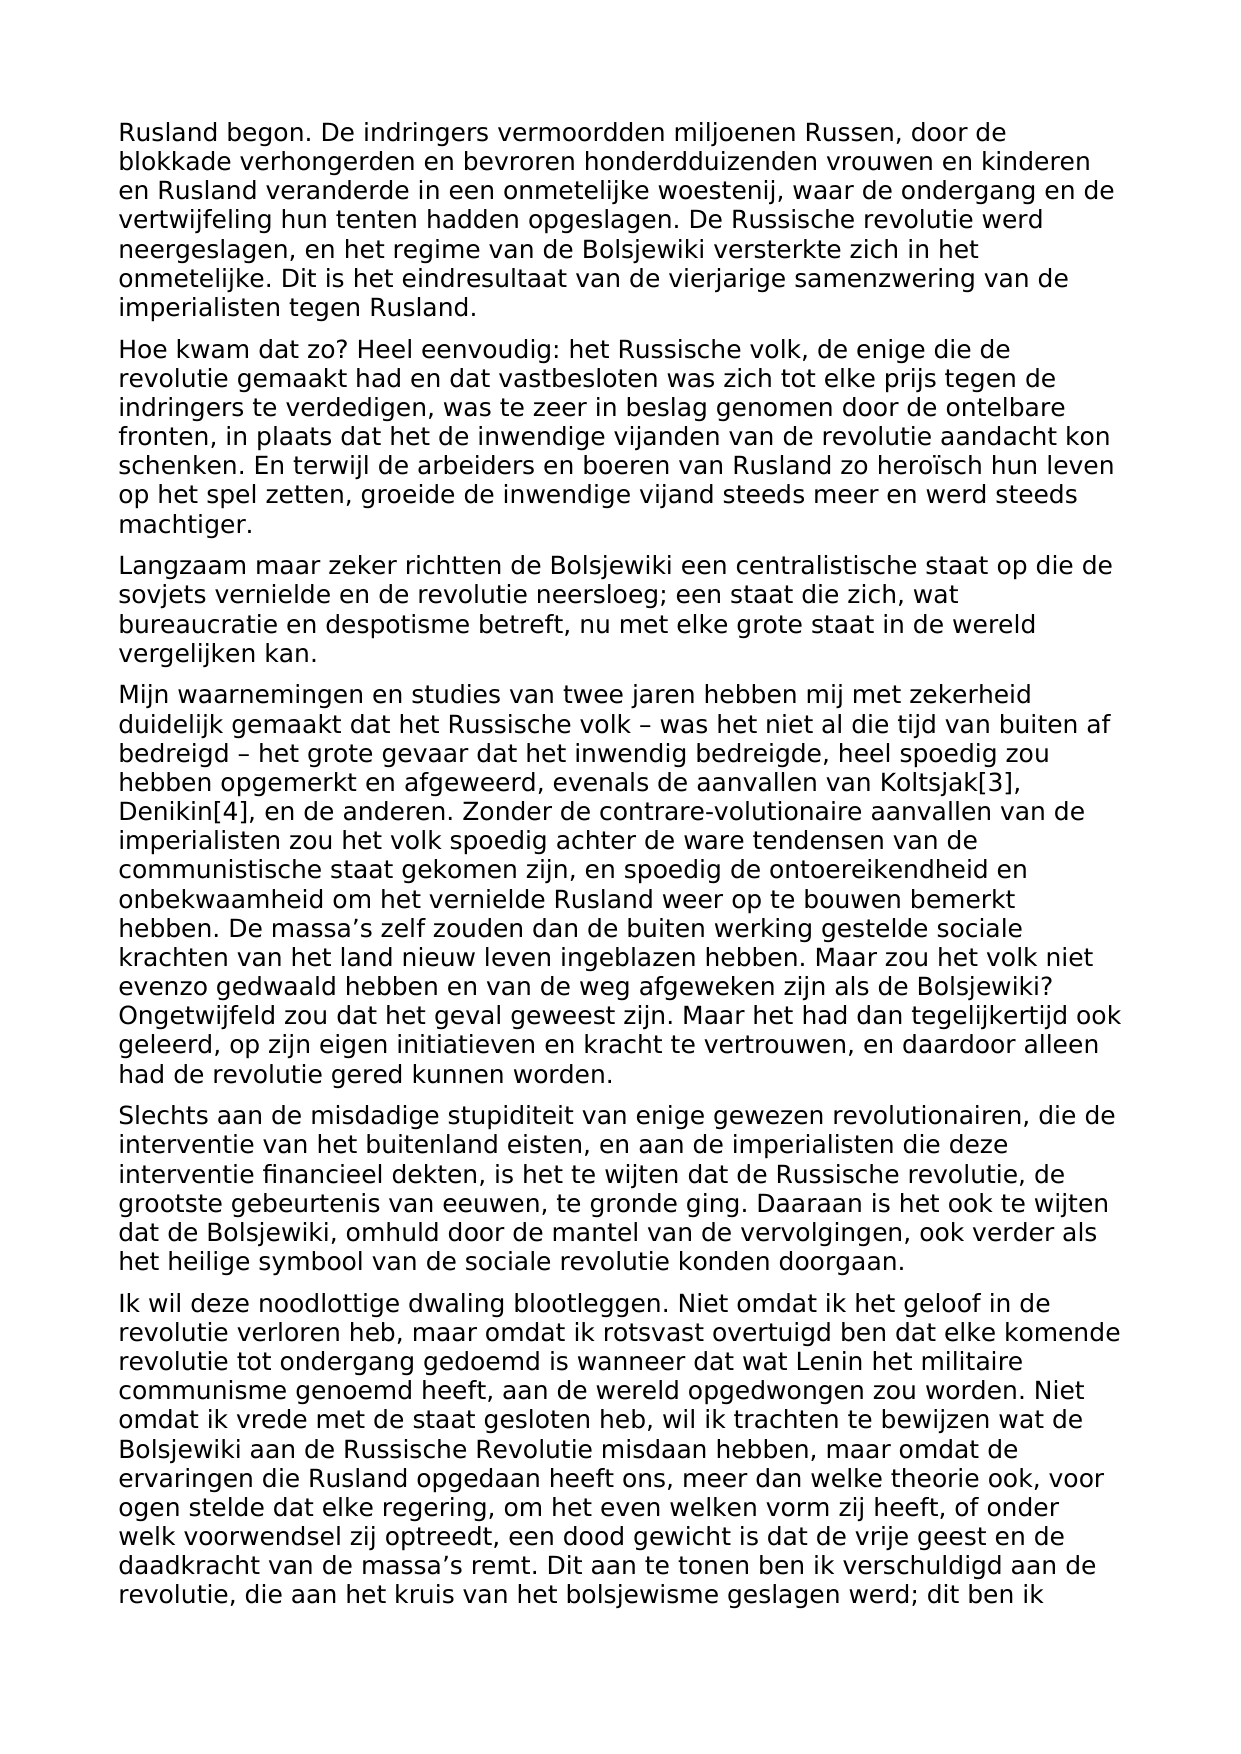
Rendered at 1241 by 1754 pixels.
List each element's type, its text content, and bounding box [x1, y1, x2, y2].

text Langzaam maar zeker richtten de Bolsjewiki een centralistische staat op die de sovjets vernielde en de revolutie neersloeg; een staat die zich, wat bureaucratie en despotisme betreft, nu met elke grote staat in de wereld vergelijken kan. [118, 551, 1122, 668]
text Slechts aan de misdadige stupiditeit van enige gewezen revolutionairen, die de interventie van het buitenland eisten, en aan de imperialisten die deze interventie financieel dekten, is het te wijten dat de Russische revolutie, de grootste gebeurtenis van eeuwen, te gronde ging. Daaraan is het ook te wijten dat de Bolsjewiki, omhuld door de mantel van de vervolgingen, ook verder als het heilige symbool van de sociale revolutie konden doorgaan. [118, 1101, 1122, 1276]
text Ik wil deze noodlottige dwaling blootleggen. Niet omdat ik het geloof in de revolutie verloren heb, maar omdat ik rotsvast overtuigd ben dat elke komende revolutie tot ondergang gedoemd is wanneer dat wat Lenin het militaire communisme genoemd heeft, aan de wereld opgedwongen zou worden. Niet omdat ik vrede met de staat gesloten heb, wil ik trachten te bewijzen wat de Bolsjewiki aan de Russische Revolutie misdaan hebben, maar omdat de ervaringen die Rusland opgedaan heeft ons, meer dan welke theorie ook, voor ogen stelde dat elke regering, om het even welken vorm zij heeft, of onder welk voorwendsel zij optreedt, een dood gewicht is dat de vrije geest en de daadkracht van de massa’s remt. Dit aan te tonen ben ik verschuldigd aan de revolutie, die aan het kruis van het bolsjewisme geslagen werd; dit ben ik [118, 1289, 1122, 1610]
text Rusland begon. De indringers vermoordden miljoenen Russen, door de blokkade verhongerden en bevroren honderdduizenden vrouwen en kinderen en Rusland veranderde in een onmetelijke woestenij, waar de ondergang en de vertwijfeling hun tenten hadden opgeslagen. De Russische revolutie werd neergeslagen, en het regime van de Bolsjewiki versterkte zich in het onmetelijke. Dit is het eindresultaat van de vierjarige samenzwering van de imperialisten tegen Rusland. [118, 118, 1122, 322]
text Hoe kwam dat zo? Heel eenvoudig: het Russische volk, de enige die de revolutie gemaakt had en dat vastbesloten was zich tot elke prijs tegen de indringers te verdedigen, was te zeer in beslag genomen door de ontelbare fronten, in plaats dat het de inwendige vijanden van de revolutie aandacht kon schenken. En terwijl de arbeiders en boeren van Rusland zo heroïsch hun leven op het spel zetten, groeide de inwendige vijand steeds meer en werd steeds machtiger. [118, 335, 1122, 539]
text Mijn waarnemingen en studies van twee jaren hebben mij met zekerheid duidelijk gemaakt dat het Russische volk – was het niet al die tijd van buiten af bedreigd – het grote gevaar dat het inwendig bedreigde, heel spoedig zou hebben opgemerkt en afgeweerd, evenals de aanvallen van Koltsjak[3], Denikin[4], en de anderen. Zonder de contrare-volutionaire aanvallen van de imperialisten zou het volk spoedig achter de ware tendensen van de communistische staat gekomen zijn, en spoedig de ontoereikendheid en onbekwaamheid om het vernielde Rusland weer op te bouwen bemerkt hebben. De massa’s zelf zouden dan de buiten werking gestelde sociale krachten van het land nieuw leven ingeblazen hebben. Maar zou het volk niet evenzo gedwaald hebben en van de weg afgeweken zijn als de Bolsjewiki? Ongetwijfeld zou dat het geval geweest zijn. Maar het had dan tegelijkertijd ook geleerd, op zijn eigen initiatieven en kracht te vertrouwen, en daardoor alleen had de revolutie gered kunnen worden. [118, 681, 1122, 1089]
